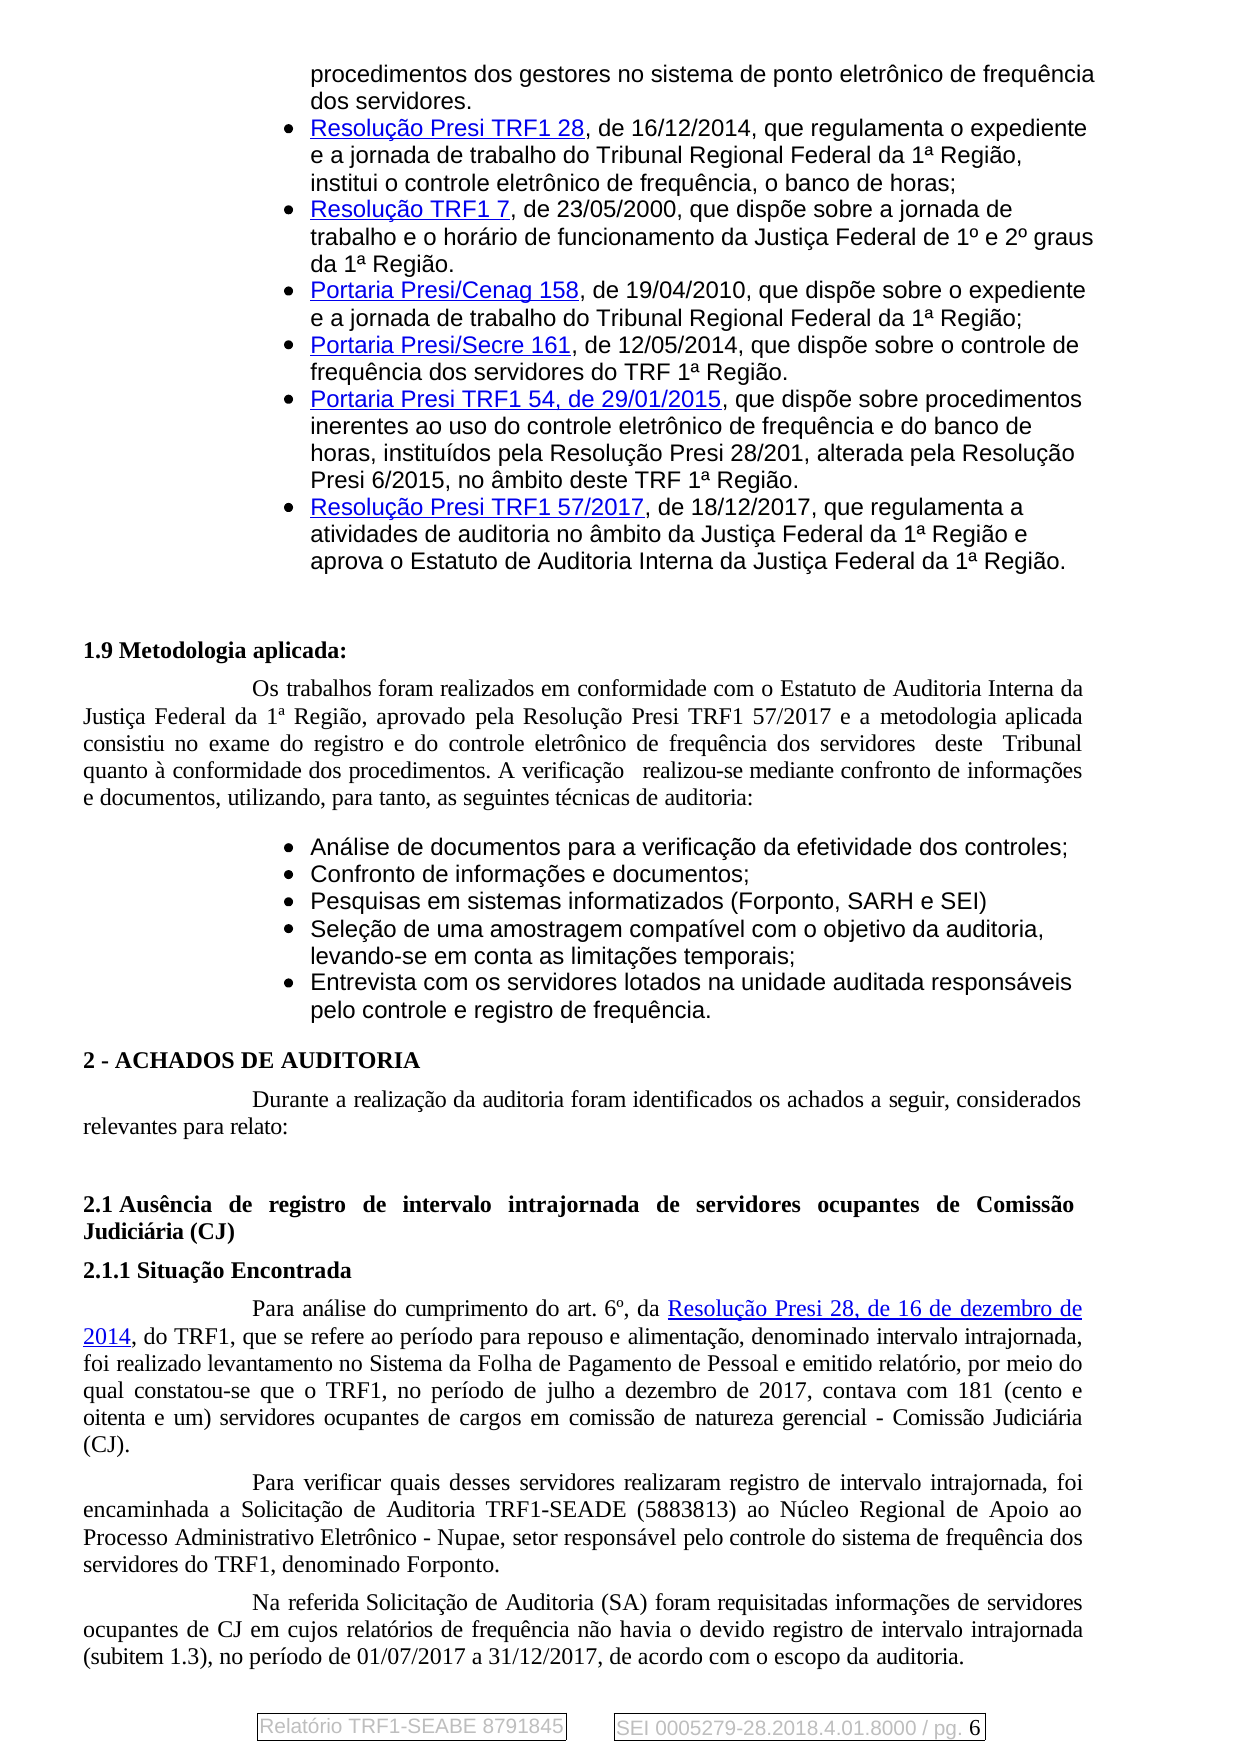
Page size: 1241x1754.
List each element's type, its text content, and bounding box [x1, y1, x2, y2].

text Na referida Solicitação de Auditoria (SA) foram requisitadas informações de servidores ocupantes de CJ em cujos relatórios de frequência não havia o devido registro de intervalo intrajornada (subitem 1.3), no período de 01/07/2017 a 31/12/2017, de acordo com o escopo da auditoria. [83, 1589, 1083, 1670]
text Portaria Presi/Cenag 158, de 19/04/2010, que dispõe sobre o expediente e a jornada de trabalho do Tribunal Regional Federal da 1ª Região; Portaria Presi/Secre 161, de 12/05/2014, que dispõe sobre o controle de frequência dos servidores do TRF 1ª Região. [310, 277, 1095, 385]
subtitle Metodologia aplicada: [83, 636, 1192, 663]
text Pesquisas em sistemas informatizados (Forponto, SARH e SEI) Seleção de uma amostragem compatível com o objetivo da auditoria, levando-se em conta as limitações temporais; [310, 888, 1048, 969]
text Resolução Presi TRF1 57/2017, de 18/12/2017, que regulamenta a atividades de auditoria no âmbito da Justiça Federal da 1ª Região e aprova o Estatuto de Auditoria Interna da Justiça Federal da 1ª Região. [310, 494, 1078, 575]
text Os trabalhos foram realizados em conformidade com o Estatuto de Auditoria Interna da Justiça Federal da 1ª Região, aprovado pela Resolução Presi TRF1 57/2017 e a metodologia aplicada consistiu no exame do registro e do controle eletrônico de frequência dos servidores deste Tribunal quanto à conformidade dos procedimentos. A verificação realizou-se mediante confronto de informações e documentos, utilizando, para tanto, as seguintes técnicas de auditoria: [83, 675, 1083, 811]
text Portaria Presi TRF1 54, de 29/01/2015, que dispõe sobre procedimentos inerentes ao uso do controle eletrônico de frequência e do banco de horas, instituídos pela Resolução Presi 28/201, alterada pela Resolução Presi 6/2015, no âmbito deste TRF 1ª Região. [310, 385, 1095, 494]
text Entrevista com os servidores lotados na unidade auditada responsáveis pelo controle e registro de frequência. [310, 969, 1078, 1023]
text Análise de documentos para a verificação da efetividade dos controles; Confronto de informações e documentos; [310, 834, 1078, 888]
text procedimentos dos gestores no sistema de ponto eletrônico de frequência dos servidores. [310, 61, 1099, 115]
subtitle Ausência de registro de intervalo intrajornada de servidores ocupantes de Comissão Judiciária (CJ) [83, 1190, 1075, 1244]
text Durante a realização da auditoria foram identificados os achados a seguir, considerados relevantes para relato: [83, 1086, 1082, 1140]
text Para análise do cumprimento do art. 6º, da Resolução Presi 28, de 16 de dezembro de 2014, do TRF1, que se refere ao período para repouso e alimentação, denominado intervalo intrajornada, foi realizado levantamento no Sistema da Folha de Pagamento de Pessoal e emitido relatório, por meio do qual constatou-se que o TRF1, no período de julho a dezembro de 2017, contava com 181 (cento e oitenta e um) servidores ocupantes de cargos em comissão de natureza gerencial - Comissão Judiciária (CJ). [83, 1295, 1083, 1458]
text Resolução TRF1 7, de 23/05/2000, que dispõe sobre a jornada de trabalho e o horário de funcionamento da Justiça Federal de 1º e 2º graus da 1ª Região. [310, 196, 1098, 277]
text Resolução Presi TRF1 28, de 16/12/2014, que regulamenta o expediente e a jornada de trabalho do Tribunal Regional Federal da 1ª Região, institui o controle eletrônico de frequência, o banco de horas; [310, 115, 1092, 196]
list Situação Encontrada [83, 1256, 1192, 1283]
text Para verificar quais desses servidores realizaram registro de intervalo intrajornada, foi encaminhada a Solicitação de Auditoria TRF1-SEADE (5883813) ao Núcleo Regional de Apoio ao Processo Administrativo Eletrônico - Nupae, setor responsável pelo controle do sistema de frequência dos servidores do TRF1, denominado Forponto. [83, 1469, 1083, 1577]
subtitle - ACHADOS DE AUDITORIA [83, 1046, 1192, 1074]
